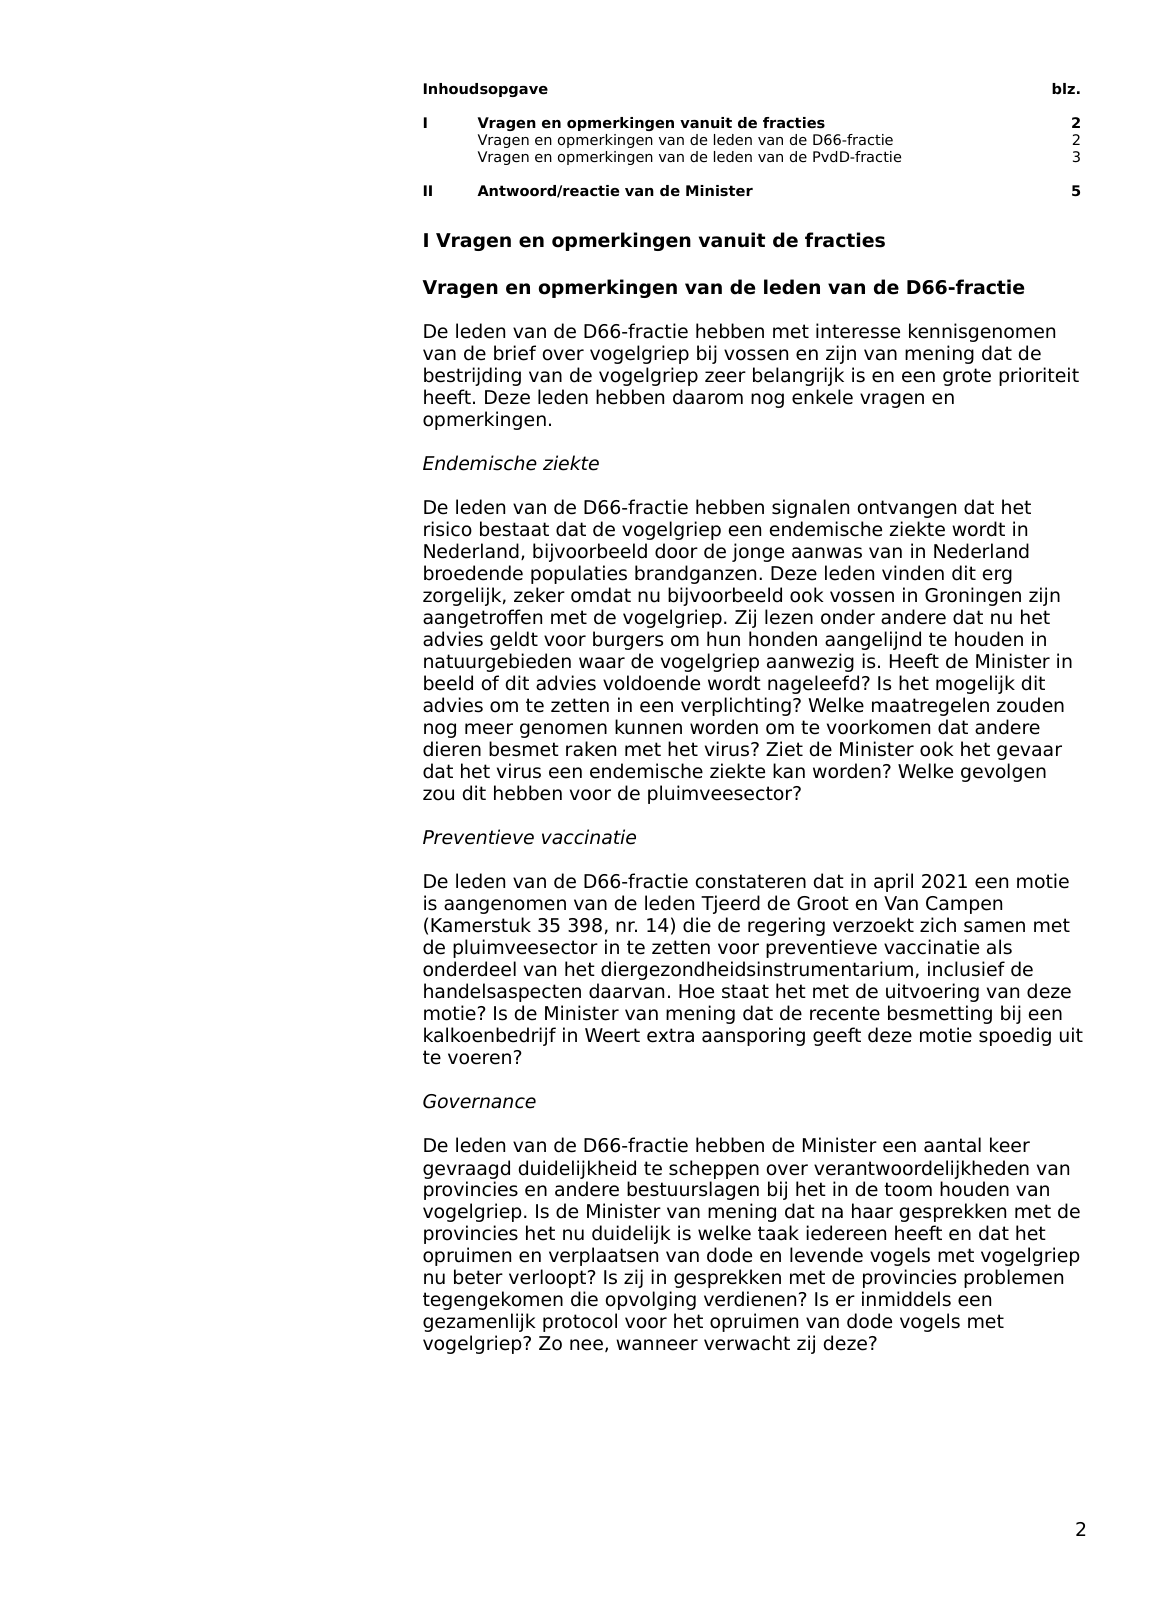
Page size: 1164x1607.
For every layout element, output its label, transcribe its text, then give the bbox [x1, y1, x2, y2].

subtitle I Vragen en opmerkingen vanuit de fracties [422, 230, 1087, 252]
table_cell Vragen en opmerkingen van de leden van de PvdD-fractie [471, 149, 1013, 166]
text De leden van de D66-fractie hebben met interesse kennisgenomen van de brief over vogelgriep bij vossen en zijn van mening dat de bestrijding van de vogelgriep zeer belangrijk is en een grote prioriteit heeft. Deze leden hebben daarom nog enkele vragen en opmerkingen. [422, 321, 1087, 431]
subtitle Governance [422, 1091, 1087, 1113]
table_cell I [422, 115, 471, 132]
subtitle Vragen en opmerkingen van de leden van de D66-fractie [422, 277, 1087, 299]
table_cell Antwoord/reactie van de Minister [471, 183, 1013, 200]
table_cell [471, 98, 1013, 115]
table_cell Vragen en opmerkingen vanuit de fracties [471, 115, 1013, 132]
table_cell II [422, 183, 471, 200]
table_cell 2 [1013, 132, 1087, 149]
table_cell 2 [1013, 115, 1087, 132]
table_cell [1013, 166, 1087, 183]
table_header Inhoudsopgave [422, 81, 1013, 98]
table_cell 5 [1013, 183, 1087, 200]
table_cell [422, 166, 471, 183]
table_cell [1013, 98, 1087, 115]
table_cell Vragen en opmerkingen van de leden van de D66-fractie [471, 132, 1013, 149]
table_cell [422, 132, 471, 149]
table_header blz. [1013, 81, 1087, 98]
table_cell [422, 149, 471, 166]
text De leden van de D66-fractie hebben signalen ontvangen dat het risico bestaat dat de vogelgriep een endemische ziekte wordt in Nederland, bijvoorbeeld door de jonge aanwas van in Nederland broedende populaties brandganzen. Deze leden vinden dit erg zorgelijk, zeker omdat nu bijvoorbeeld ook vossen in Groningen zijn aangetroffen met de vogelgriep. Zij lezen onder andere dat nu het advies geldt voor burgers om hun honden aangelijnd te houden in natuurgebieden waar de vogelgriep aanwezig is. Heeft de Minister in beeld of dit advies voldoende wordt nageleefd? Is het mogelijk dit advies om te zetten in een verplichting? Welke maatregelen zouden nog meer genomen kunnen worden om te voorkomen dat andere dieren besmet raken met het virus? Ziet de Minister ook het gevaar dat het virus een endemische ziekte kan worden? Welke gevolgen zou dit hebben voor de pluimveesector? [422, 497, 1087, 805]
text De leden van de D66-fractie hebben de Minister een aantal keer gevraagd duidelijkheid te scheppen over verantwoordelijkheden van provincies en andere bestuurslagen bij het in de toom houden van vogelgriep. Is de Minister van mening dat na haar gesprekken met de provincies het nu duidelijk is welke taak iedereen heeft en dat het opruimen en verplaatsen van dode en levende vogels met vogelgriep nu beter verloopt? Is zij in gesprekken met de provincies problemen tegengekomen die opvolging verdienen? Is er inmiddels een gezamenlijk protocol voor het opruimen van dode vogels met vogelgriep? Zo nee, wanneer verwacht zij deze? [422, 1135, 1087, 1355]
table_cell 3 [1013, 149, 1087, 166]
table_cell [471, 166, 1013, 183]
subtitle Endemische ziekte [422, 453, 1087, 475]
text De leden van de D66-fractie constateren dat in april 2021 een motie is aangenomen van de leden Tjeerd de Groot en Van Campen (Kamerstuk 35 398, nr. 14) die de regering verzoekt zich samen met de pluimveesector in te zetten voor preventieve vaccinatie als onderdeel van het diergezondheidsinstrumentarium, inclusief de handelsaspecten daarvan. Hoe staat het met de uitvoering van deze motie? Is de Minister van mening dat de recente besmetting bij een kalkoenbedrijf in Weert extra aansporing geeft deze motie spoedig uit te voeren? [422, 871, 1087, 1069]
subtitle Preventieve vaccinatie [422, 827, 1087, 849]
table_cell [422, 98, 471, 115]
